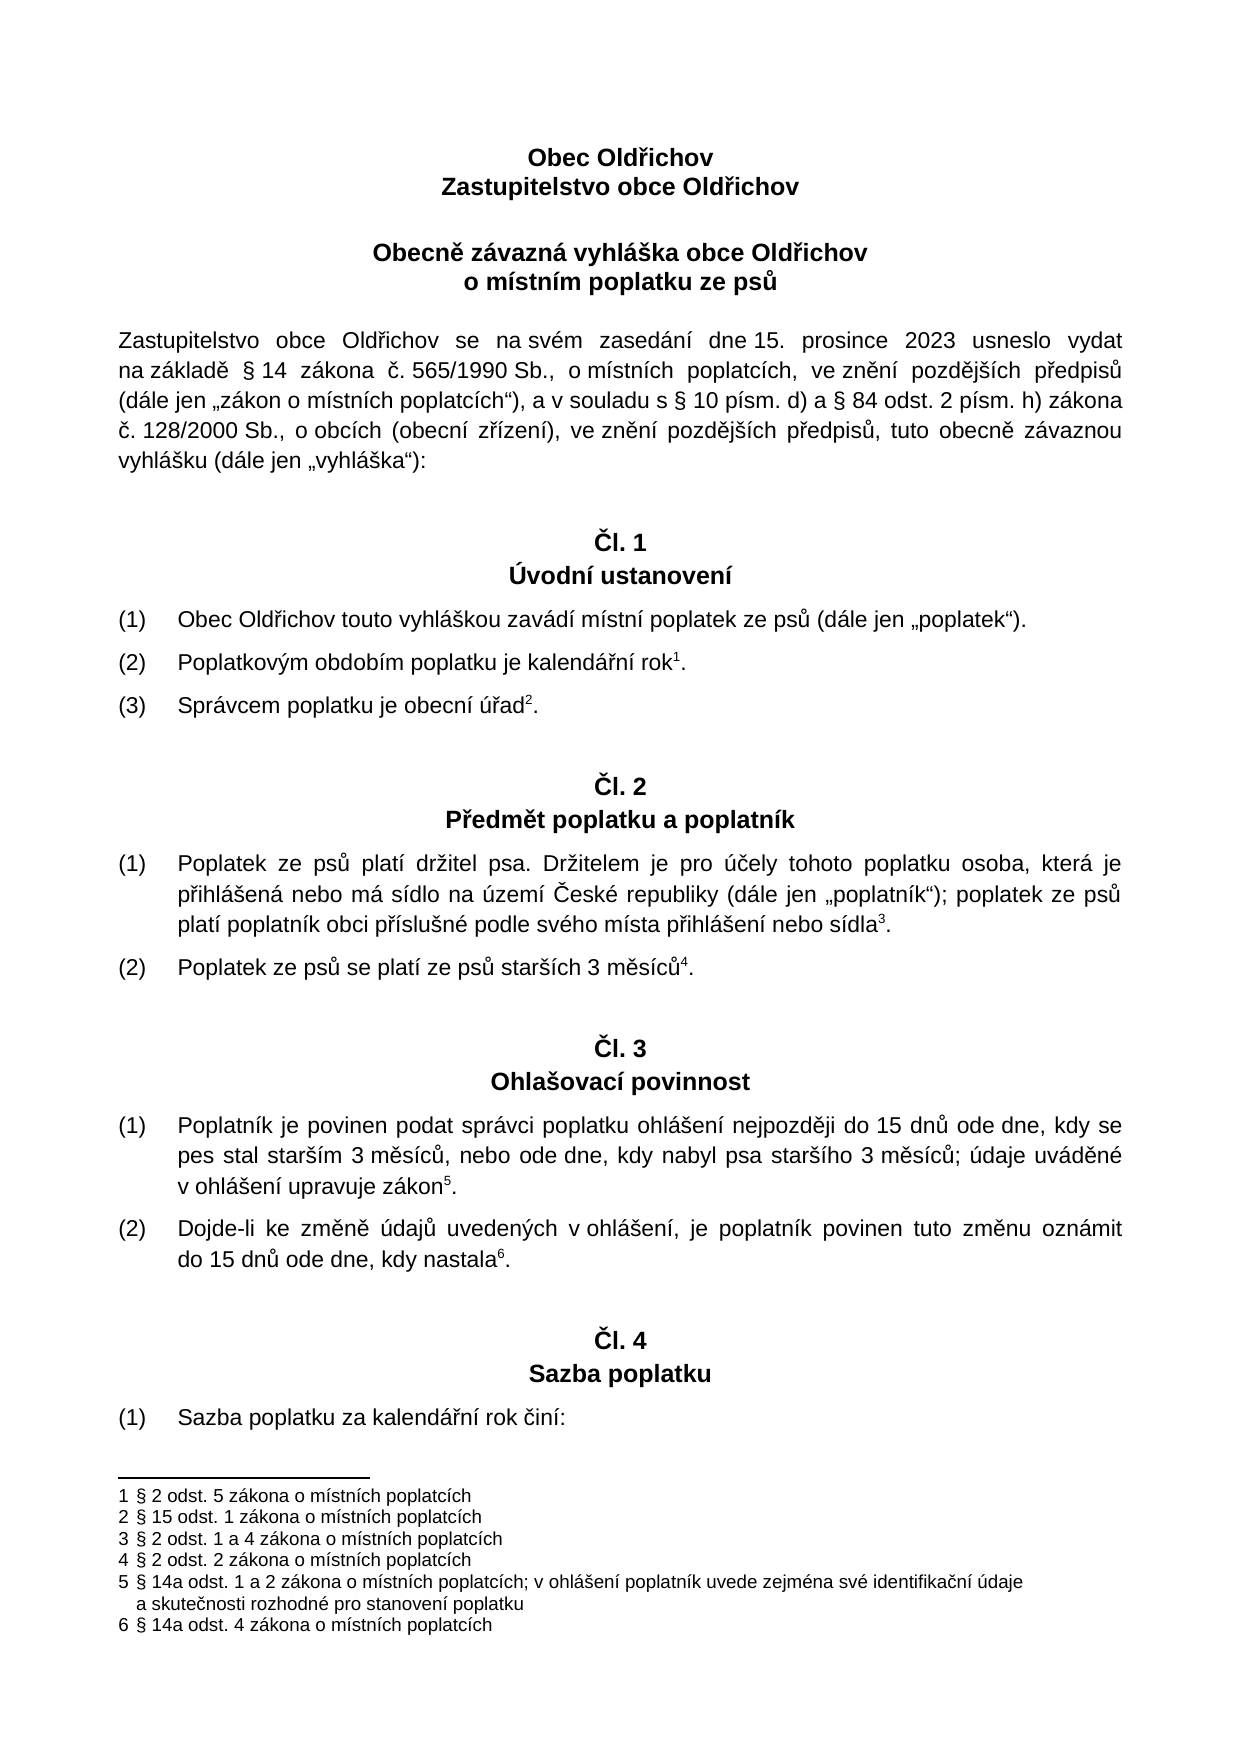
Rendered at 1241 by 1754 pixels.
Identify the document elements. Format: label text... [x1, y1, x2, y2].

subtitle Obecně závazná vyhláška obce Oldřichov o místním poplatku ze psů [118, 238, 1122, 295]
list Poplatník je povinen podat správci poplatku ohlášení nejpozději do 15 dnů ode dne, kdy se pes stal starším 3 měsíců, nebo ode dne, kdy nabyl psa staršího 3 měsíců; údaje uváděné v ohlášení upravuje zákon. [118, 1112, 1122, 1199]
list Poplatek ze psů se platí ze psů starších 3 měsíců. [118, 953, 1122, 980]
subtitle Čl. 3 Ohlašovací povinnost [118, 1034, 1122, 1096]
list § 2 odst. 5 zákona o místních poplatcích [118, 1484, 1122, 1506]
list § 14a odst. 1 a 2 zákona o místních poplatcích; v ohlášení poplatník uvede zejména své identifikační údaje a skutečnosti rozhodné pro stanovení poplatku [118, 1571, 1122, 1614]
list § 14a odst. 4 zákona o místních poplatcích [118, 1614, 1122, 1635]
text Zastupitelstvo obce Oldřichov se na svém zasedání dne 15. prosince 2023 usneslo vydat na základě § 14 zákona č. 565/1990 Sb., o místních poplatcích, ve znění pozdějších předpisů (dále jen „zákon o místních poplatcích“), a v souladu s § 10 písm. d) a § 84 odst. 2 písm. h) zákona č. 128/2000 Sb., o obcích (obecní zřízení), ve znění pozdějších předpisů, tuto obecně závaznou vyhlášku (dále jen „vyhláška“): [118, 327, 1122, 474]
list § 2 odst. 2 zákona o místních poplatcích [118, 1549, 1122, 1571]
subtitle Čl. 2 Předmět poplatku a poplatník [118, 772, 1122, 834]
list Obec Oldřichov touto vyhláškou zavádí místní poplatek ze psů (dále jen „poplatek“). [118, 606, 1122, 633]
subtitle Čl. 4 Sazba poplatku [118, 1326, 1122, 1388]
list Sazba poplatku za kalendářní rok činí: [118, 1404, 1122, 1431]
list Správcem poplatku je obecní úřad. [118, 692, 1122, 718]
list § 2 odst. 1 a 4 zákona o místních poplatcích [118, 1528, 1122, 1549]
subtitle Čl. 1 Úvodní ustanovení [118, 528, 1122, 589]
list Dojde-li ke změně údajů uvedených v ohlášení, je poplatník povinen tuto změnu oznámit do 15 dnů ode dne, kdy nastala. [118, 1215, 1122, 1272]
list § 15 odst. 1 zákona o místních poplatcích [118, 1506, 1122, 1528]
list Poplatek ze psů platí držitel psa. Držitelem je pro účely tohoto poplatku osoba, která je přihlášená nebo má sídlo na území České republiky (dále jen „poplatník“); poplatek ze psů platí poplatník obci příslušné podle svého místa přihlášení nebo sídla. [118, 850, 1122, 937]
list Poplatkovým obdobím poplatku je kalendářní rok. [118, 649, 1122, 675]
title Obec Oldřichov Zastupitelstvo obce Oldřichov [118, 143, 1122, 201]
